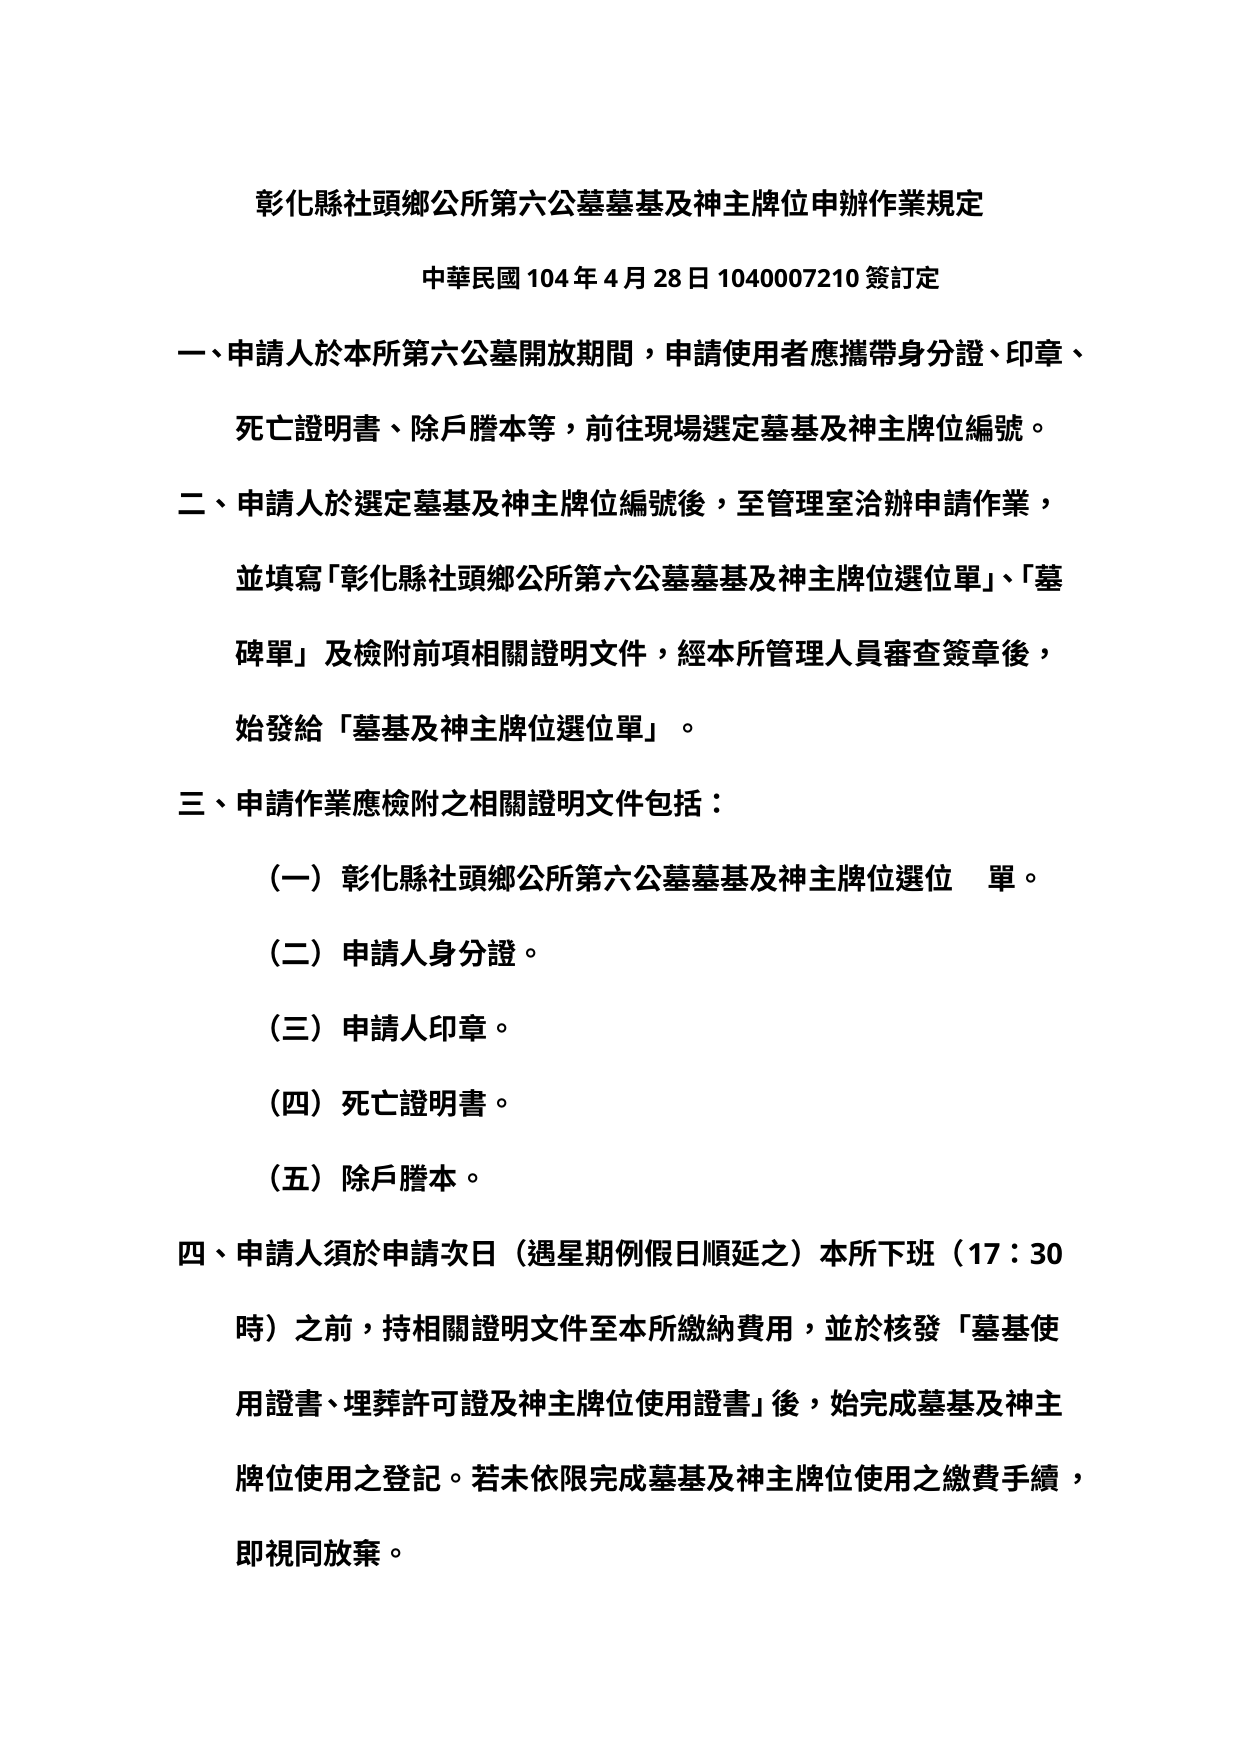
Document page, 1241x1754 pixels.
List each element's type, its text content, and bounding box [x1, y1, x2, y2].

text 二、申請人於選定墓基及神主牌位編號後，至管理室洽辦申請作業，並填寫「彰化縣社頭鄉公所第六公墓墓基及神主牌位選位單」、「墓碑單」及檢附前項相關證明文件，經本所管理人員審查簽章後，始發給「墓基及神主牌位選位單」。 [177, 464, 1063, 764]
list 申請人身分證。 [252, 914, 1063, 989]
list 彰化縣社頭鄉公所第六公墓墓基及神主牌位選位 單。 [252, 839, 1063, 914]
list 申請人印章。 [252, 989, 1063, 1064]
list 死亡證明書。 [252, 1064, 1063, 1139]
list 除戶謄本。 [252, 1139, 1063, 1214]
text 中華民國104年4月28日1040007210簽訂定 [177, 258, 1063, 296]
text 一、申請人於本所第六公墓開放期間，申請使用者應攜帶身分證、印章、死亡證明書、除戶謄本等，前往現場選定墓基及神主牌位編號。 [177, 314, 1063, 464]
text 四、申請人須於申請次日（遇星期例假日順延之）本所下班（17：30時）之前，持相關證明文件至本所繳納費用，並於核發「墓基使用證書、埋葬許可證及神主牌位使用證書」後，始完成墓基及神主牌位使用之登記。若未依限完成墓基及神主牌位使用之繳費手續，即視同放棄。 [177, 1214, 1063, 1589]
text 彰化縣社頭鄉公所第六公墓墓基及神主牌位申辦作業規定 [177, 164, 1063, 239]
text 三、申請作業應檢附之相關證明文件包括： [177, 764, 1063, 839]
